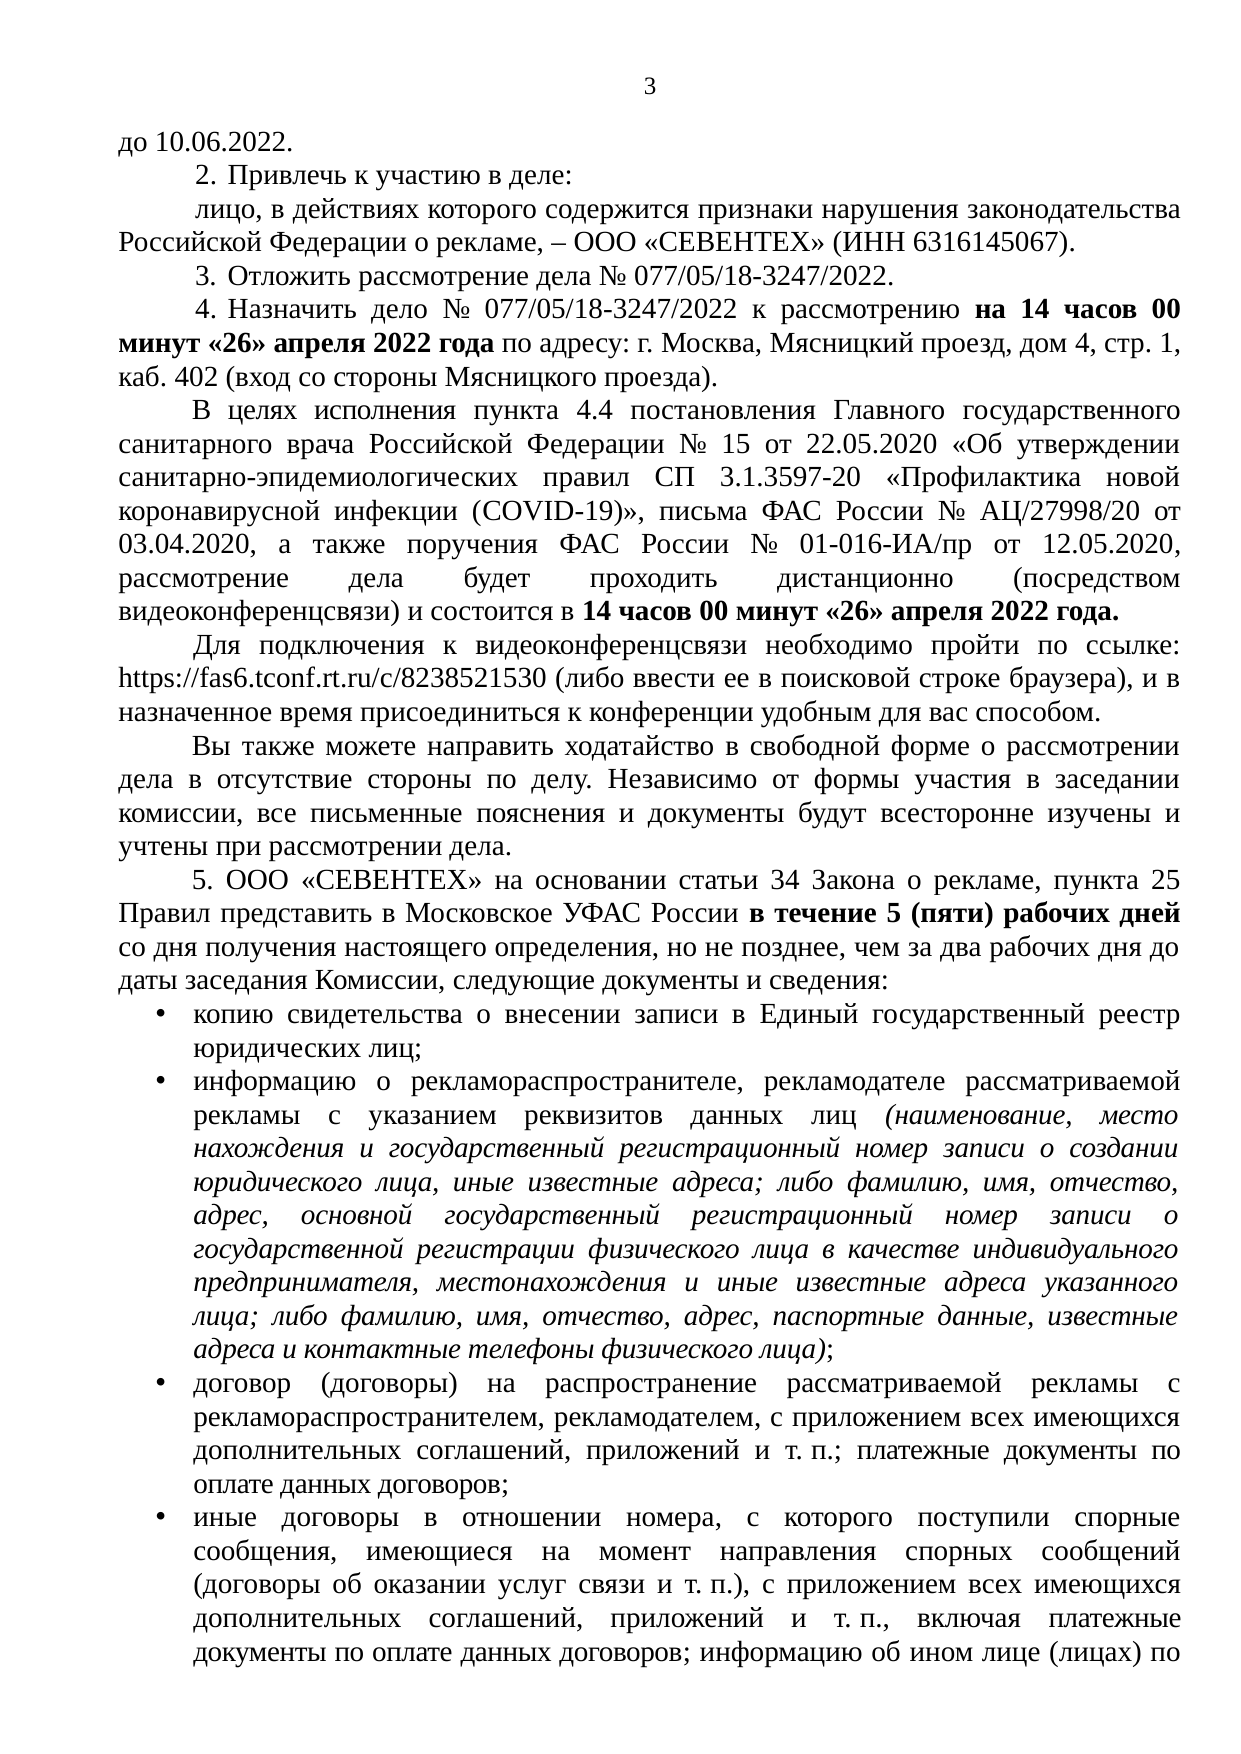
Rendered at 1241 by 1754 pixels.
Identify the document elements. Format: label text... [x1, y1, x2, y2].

text В целях исполнения пункта 4.4 постановления Главного государственного санитарного врача Российской Федерации № 15 от 22.05.2020 «Об утверждении санитарно-эпидемиологических правил СП 3.1.3597-20 «Профилактика новой коронавирусной инфекции (COVID-19)», письма ФАС России № АЦ/27998/20 от 03.04.2020, а также поручения ФАС России № 01-016-ИА/пр от 12.05.2020, рассмотрение дела будет проходить дистанционно (посредством видеоконференцсвязи) и состоится в 14 часов 00 минут «26» апреля 2022 года. [118, 392, 1181, 627]
list договор (договоры) на распространение рассматриваемой рекламы с рекламораспространителем, рекламодателем, с приложением всех имеющихся дополнительных соглашений, приложений и т. п.; платежные документы по оплате данных договоров; [156, 1365, 1181, 1499]
list информацию о рекламораспространителе, рекламодателе рассматриваемой рекламы с указанием реквизитов данных лиц (наименование, место нахождения и государственный регистрационный номер записи о создании юридического лица, иные известные адреса; либо фамилию, имя, отчество, адрес, основной государственный регистрационный номер записи о государственной регистрации физического лица в качестве индивидуального предпринимателя, местонахождения и иные известные адреса указанного лица; либо фамилию, имя, отчество, адрес, паспортные данные, известные адреса и контактные телефоны физического лица); [156, 1063, 1181, 1365]
list Назначить дело № 077/05/18-3247/2022 к рассмотрению на 14 часов 00 минут «26» апреля 2022 года по адресу: г. Москва, Мясницкий проезд, дом 4, стр. 1, каб. 402 (вход со стороны Мясницкого проезда). [118, 292, 1181, 392]
text лицо, в действиях которого содержится признаки нарушения законодательства Российской Федерации о рекламе, – ООО «СЕВЕНТЕХ» (ИНН 6316145067). [118, 191, 1181, 258]
list иные договоры в отношении номера, с которого поступили спорные сообщения, имеющиеся на момент направления спорных сообщений (договоры об оказании услуг связи и т. п.), с приложением всех имеющихся дополнительных соглашений, приложений и т. п., включая платежные документы по оплате данных договоров; информацию об ином лице (лицах) по [156, 1499, 1181, 1667]
text Вы также можете направить ходатайство в свободной форме о рассмотрении дела в отсутствие стороны по делу. Независимо от формы участия в заседании комиссии, все письменные пояснения и документы будут всесторонне изучены и учтены при рассмотрении дела. [118, 728, 1181, 862]
list до 10.06.2022. [118, 124, 1181, 157]
list копию свидетельства о внесении записи в Единый государственный реестр юридических лиц; [156, 996, 1181, 1063]
text 5. ООО «СЕВЕНТЕХ» на основании статьи 34 Закона о рекламе, пункта 25 Правил представить в Московское УФАС России в течение 5 (пяти) рабочих дней со дня получения настоящего определения, но не позднее, чем за два рабочих дня до даты заседания Комиссии, следующие документы и сведения: [118, 862, 1181, 996]
list Отложить рассмотрение дела № 077/05/18-3247/2022. [118, 258, 1181, 292]
list Привлечь к участию в деле: [118, 157, 1181, 191]
text Для подключения к видеоконференцсвязи необходимо пройти по ссылке: https://fas6.tconf.rt.ru/c/8238521530 (либо ввести ее в поисковой строке браузера), и в назначенное время присоединиться к конференции удобным для вас способом. [118, 627, 1181, 728]
